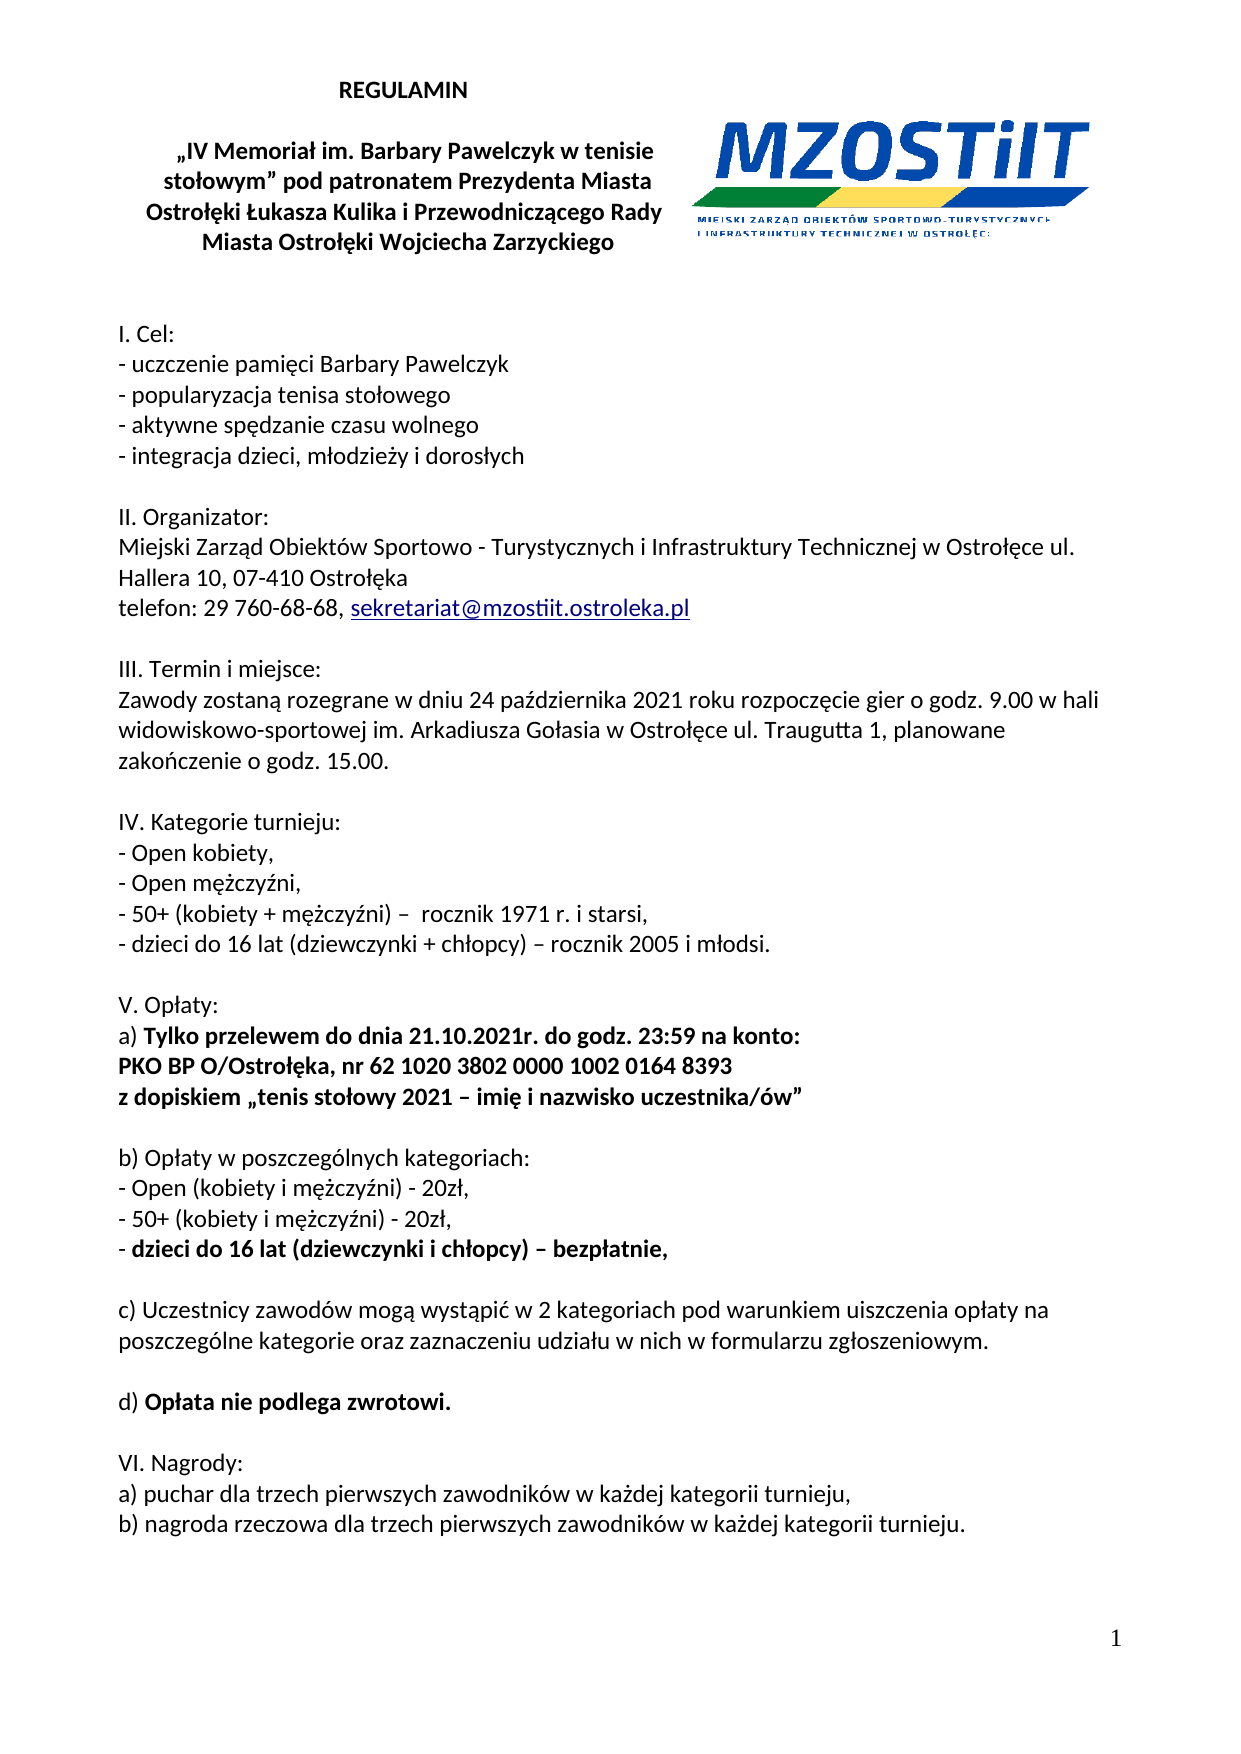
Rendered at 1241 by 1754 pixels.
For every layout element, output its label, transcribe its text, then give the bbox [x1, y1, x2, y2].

text „IV Memoriał im. Barbary Pawelczyk w tenisie stołowym” pod patronatem Prezydenta Miasta Ostrołęki Łukasza Kulika i Przewodniczącego Rady Miasta Ostrołęki Wojciecha Zarzyckiego [118, 135, 1122, 257]
text REGULAMIN [265, 74, 1122, 104]
text V. Opłaty: a) Tylko przelewem do dnia 21.10.2021r. do godz. 23:59 na konto: PKO BP O/Ostrołęka, nr 62 1020 3802 0000 1002 0164 8393 [118, 959, 1122, 1081]
text d) Opłata nie podlega zwrotowi. [118, 1386, 1122, 1417]
text - Open (kobiety i mężczyźni) - 20zł, - 50+ (kobiety i mężczyźni) - 20zł, - dzieci do 16 lat (dziewczynki i chłopcy) – bezpłatnie, [118, 1172, 1122, 1264]
text VI. Nagrody: a) puchar dla trzech pierwszych zawodników w każdej kategorii turnieju, b) nagroda rzeczowa dla trzech pierwszych zawodników w każdej kategorii turnieju. [118, 1417, 1122, 1569]
text III. Termin i miejsce: Zawody zostaną rozegrane w dniu 24 października 2021 roku rozpoczęcie gier o godz. 9.00 w hali widowiskowo-sportowej im. Arkadiusza Gołasia w Ostrołęce ul. Traugutta 1, planowane zakończenie o godz. 15.00. IV. Kategorie turnieju: - Open kobiety, [118, 623, 1122, 867]
text b) Opłaty w poszczególnych kategoriach: [118, 1111, 1122, 1172]
text II. Organizator: Miejski Zarząd Obiektów Sportowo - Turystycznych i Infrastruktury Technicznej w Ostrołęce ul. Hallera 10, 07-410 Ostrołęka telefon: 29 760-68-68, sekretariat@mzostiit.ostroleka.pl [118, 471, 1122, 623]
text I. Cel: - uczczenie pamięci Barbary Pawelczyk - popularyzacja tenisa stołowego - aktywne spędzanie czasu wolnego - integracja dzieci, młodzieży i dorosłych [118, 257, 1122, 471]
text c) Uczestnicy zawodów mogą wystąpić w 2 kategoriach pod warunkiem uiszczenia opłaty na poszczególne kategorie oraz zaznaczeniu udziału w nich w formularzu zgłoszeniowym. [118, 1294, 1122, 1356]
text z dopiskiem „tenis stołowy 2021 – imię i nazwisko uczestnika/ów” [118, 1081, 1122, 1111]
text - Open mężczyźni, - 50+ (kobiety + mężczyźni) – rocznik 1971 r. i starsi, - dzieci do 16 lat (dziewczynki + chłopcy) – rocznik 2005 i młodsi. [118, 867, 1122, 959]
